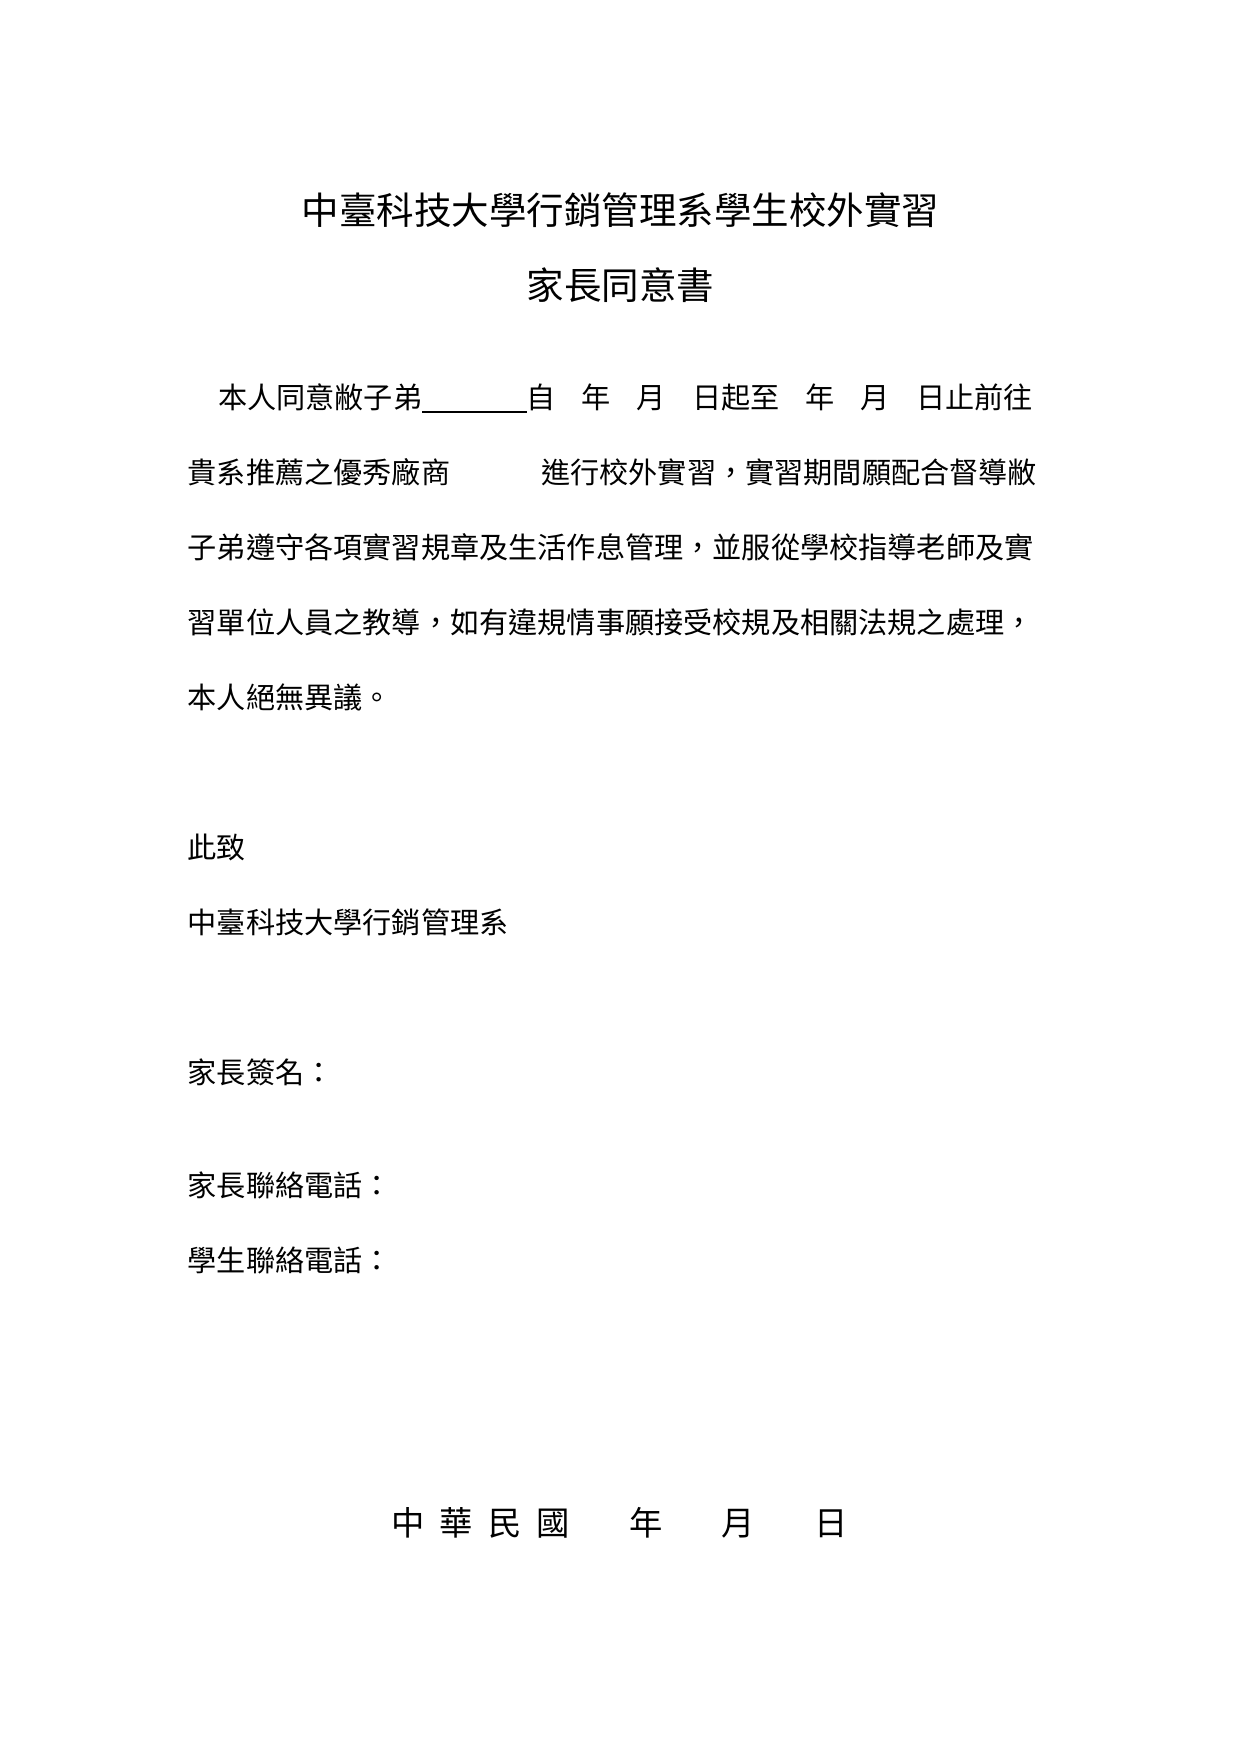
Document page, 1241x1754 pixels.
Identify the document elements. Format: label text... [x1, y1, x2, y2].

text 中 華 民 國 年 月 日 [187, 1477, 1053, 1552]
text 本人同意敝子弟 自 年 月 日起至 年 月 日止前往貴系推薦之優秀廠商 進行校外實習，實習期間願配合督導敝子弟遵守各項實習規章及生活作息管理，並服從學校指導老師及實習單位人員之教導，如有違規情事願接受校規及相關法規之處理，本人絕無異議。 [187, 352, 1053, 727]
text 中臺科技大學行銷管理系學生校外實習 [187, 164, 1053, 239]
text 家長聯絡電話： [187, 1139, 1053, 1214]
text 中臺科技大學行銷管理系 [187, 877, 1053, 952]
text 此致 [187, 802, 1053, 877]
text 家長簽名： [187, 1027, 1053, 1102]
text 家長同意書 [187, 239, 1053, 314]
text 學生聯絡電話： [187, 1214, 1053, 1289]
